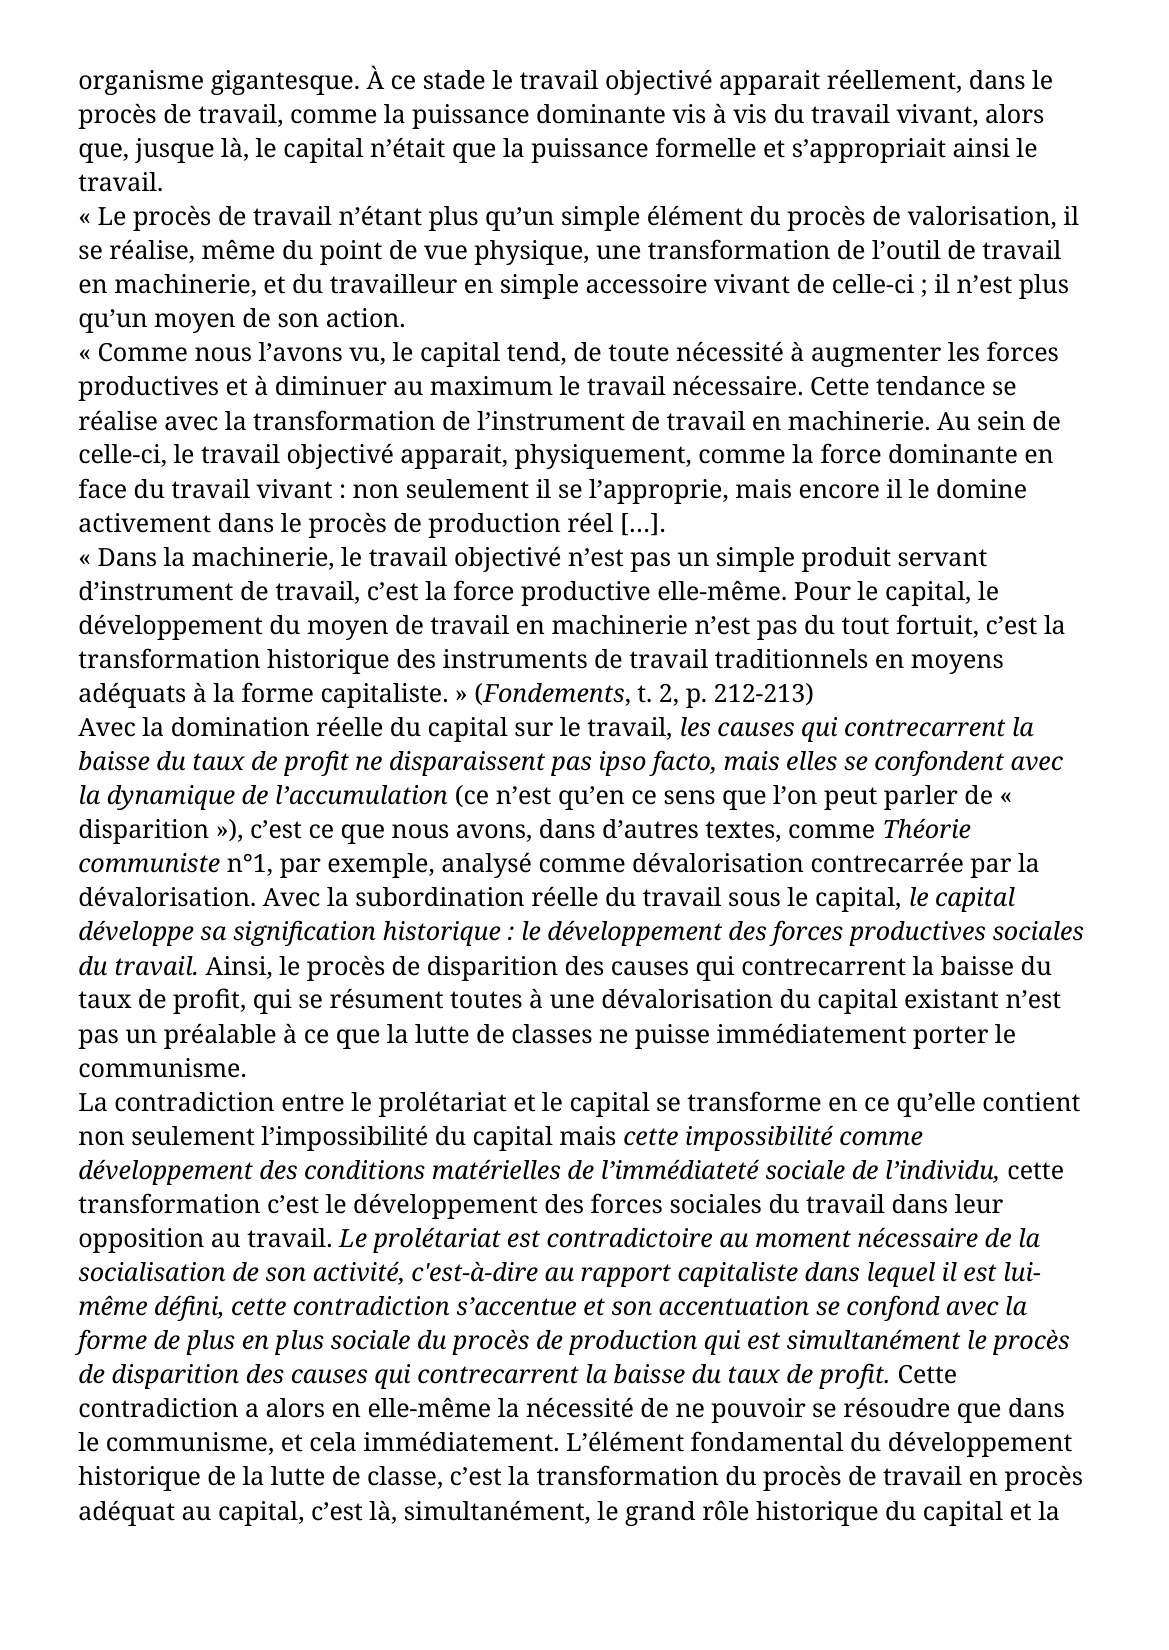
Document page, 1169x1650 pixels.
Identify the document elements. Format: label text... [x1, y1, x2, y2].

text « Comme nous l’avons vu, le capital tend, de toute nécessité à augmenter les forces productives et à diminuer au maximum le travail nécessaire. Cette tendance se réalise avec la transformation de l’instrument de travail en machinerie. Au sein de celle-ci, le travail objectivé apparait, physiquement, comme la force dominante en face du travail vivant : non seulement il se l’approprie, mais encore il le domine activement dans le procès de production réel […]. [666, 335, 1091, 539]
text La contradiction entre le prolétariat et le capital se transforme en ce qu’elle contient non seulement l’impossibilité du capital mais cette impossibilité comme développement des conditions matérielles de l’immédiateté sociale de l’individu, cette transformation c’est le développement des forces sociales du travail dans leur opposition au travail. Le prolétariat est contradictoire au moment nécessaire de la socialisation de son activité, c'est-à-dire au rapport capitaliste dans lequel il est lui-même défini, cette contradiction s’accentue et son accentuation se confond avec la forme de plus en plus sociale du procès de production qui est simultanément le procès de disparition des causes qui contrecarrent la baisse du taux de profit. Cette contradiction a alors en elle-même la nécessité de ne pouvoir se résoudre que dans le communisme, et cela immédiatement. L’élément fondamental du développement historique de la lutte de classe, c’est la transformation du procès de travail en procès adéquat au capital, c’est là, simultanément, le grand rôle historique du capital et la [78, 1084, 1091, 1527]
text « Dès lors, le procès de production cesse d’être un procès de travail, au sens où le travail en constituerait l’unité dominante. Aux nombreux points du système mécanique, le travail n'apparaît plus que comme être conscient, sous forme de quelques travailleurs vivants. Éparpillés, soumis au processus d’ensemble de la machinerie, ils ne forment plus qu’un élément du système dont l’unité ne réside pas dans les travailleurs vivants, mais dans la machinerie vivante (active) qui, par rapport à l’activité isolée et insignifiante du travail vivant, apparait comme un organisme gigantesque. À ce stade le travail objectivé apparait réellement, dans le procès de travail, comme la puissance dominante vis à vis du travail vivant, alors que, jusque là, le capital n’était que la puissance formelle et s’appropriait ainsi le travail. [78, 62, 1091, 199]
text « Dans la machinerie, le travail objectivé n’est pas un simple produit servant d’instrument de travail, c’est la force productive elle-même. Pour le capital, le développement du moyen de travail en machinerie n’est pas du tout fortuit, c’est la transformation historique des instruments de travail traditionnels en moyens adéquats à la forme capitaliste. » (Fondements, t. 2, p. 212-213) [78, 539, 1091, 710]
text Avec la domination réelle du capital sur le travail, les causes qui contrecarrent la baisse du taux de profit ne disparaissent pas ipso facto, mais elles se confondent avec la dynamique de l’accumulation (ce n’est qu’en ce sens que l’on peut parler de « disparition »), c’est ce que nous avons, dans d’autres textes, comme Théorie communiste n°1, par exemple, analysé comme dévalorisation contrecarrée par la dévalorisation. Avec la subordination réelle du travail sous le capital, le capital développe sa signification historique : le développement des forces productives sociales du travail. Ainsi, le procès de disparition des causes qui contrecarrent la baisse du taux de profit, qui se résument toutes à une dévalorisation du capital existant n’est pas un préalable à ce que la lutte de classes ne puisse immédiatement porter le communisme. [247, 710, 1091, 1084]
text « Le procès de travail n’étant plus qu’un simple élément du procès de valorisation, il se réalise, même du point de vue physique, une transformation de l’outil de travail en machinerie, et du travailleur en simple accessoire vivant de celle-ci ; il n’est plus qu’un moyen de son action. [406, 199, 1091, 335]
